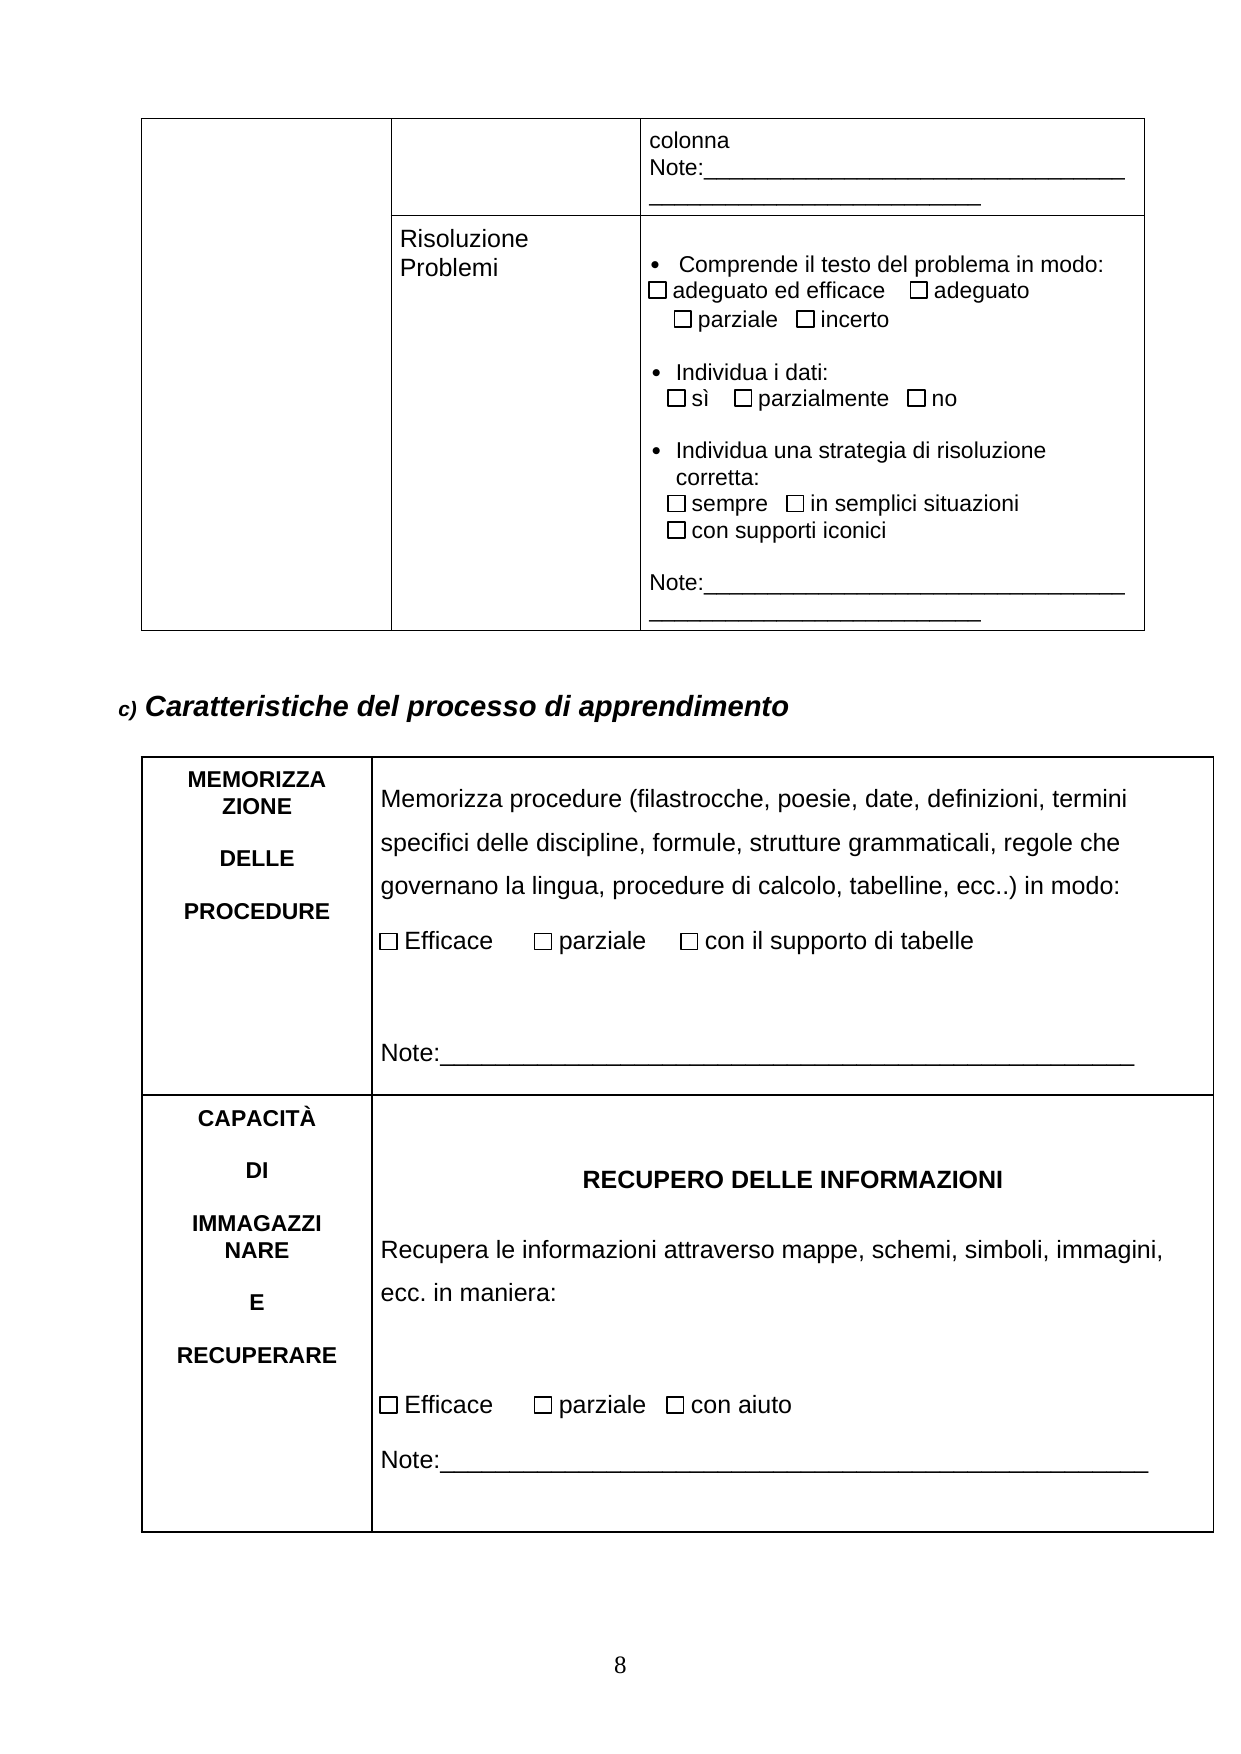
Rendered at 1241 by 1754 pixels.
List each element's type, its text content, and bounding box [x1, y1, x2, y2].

table_header MEMORIZZA ZIONE DELLE PROCEDURE [143, 758, 371, 1094]
table_cell colonna Note:___________________________________________________________ [641, 119, 1144, 215]
table_cell [392, 119, 640, 215]
list Caratteristiche del processo di apprendimento [118, 689, 1122, 722]
table_header Memorizza procedure (filastrocche, poesie, date, definizioni, termini specifici delle discipline, formule, strutture grammaticali, regole che governano la lingua, procedure di calcolo, tabelline, ecc..) in modo: Efficace parziale con il supporto di tabelle Note:__________________________________________________ [373, 758, 1213, 1094]
table_cell CAPACITÀ DI IMMAGAZZI NARE E RECUPERARE [143, 1096, 371, 1531]
table_cell Risoluzione Problemi [392, 216, 640, 630]
table_cell RECUPERO DELLE INFORMAZIONI Recupera le informazioni attraverso mappe, schemi, simboli, immagini, ecc. in maniera: Efficace parziale con aiuto Note:___________________________________________________ [373, 1096, 1213, 1531]
table_cell Comprende il testo del problema in modo: adeguato ed efficace adeguato parziale incerto Individua i dati: sì parzialmente no Individua una strategia di risoluzione corretta: sempre in semplici situazioni con supporti iconici Note:___________________________________________________________ [641, 216, 1144, 630]
